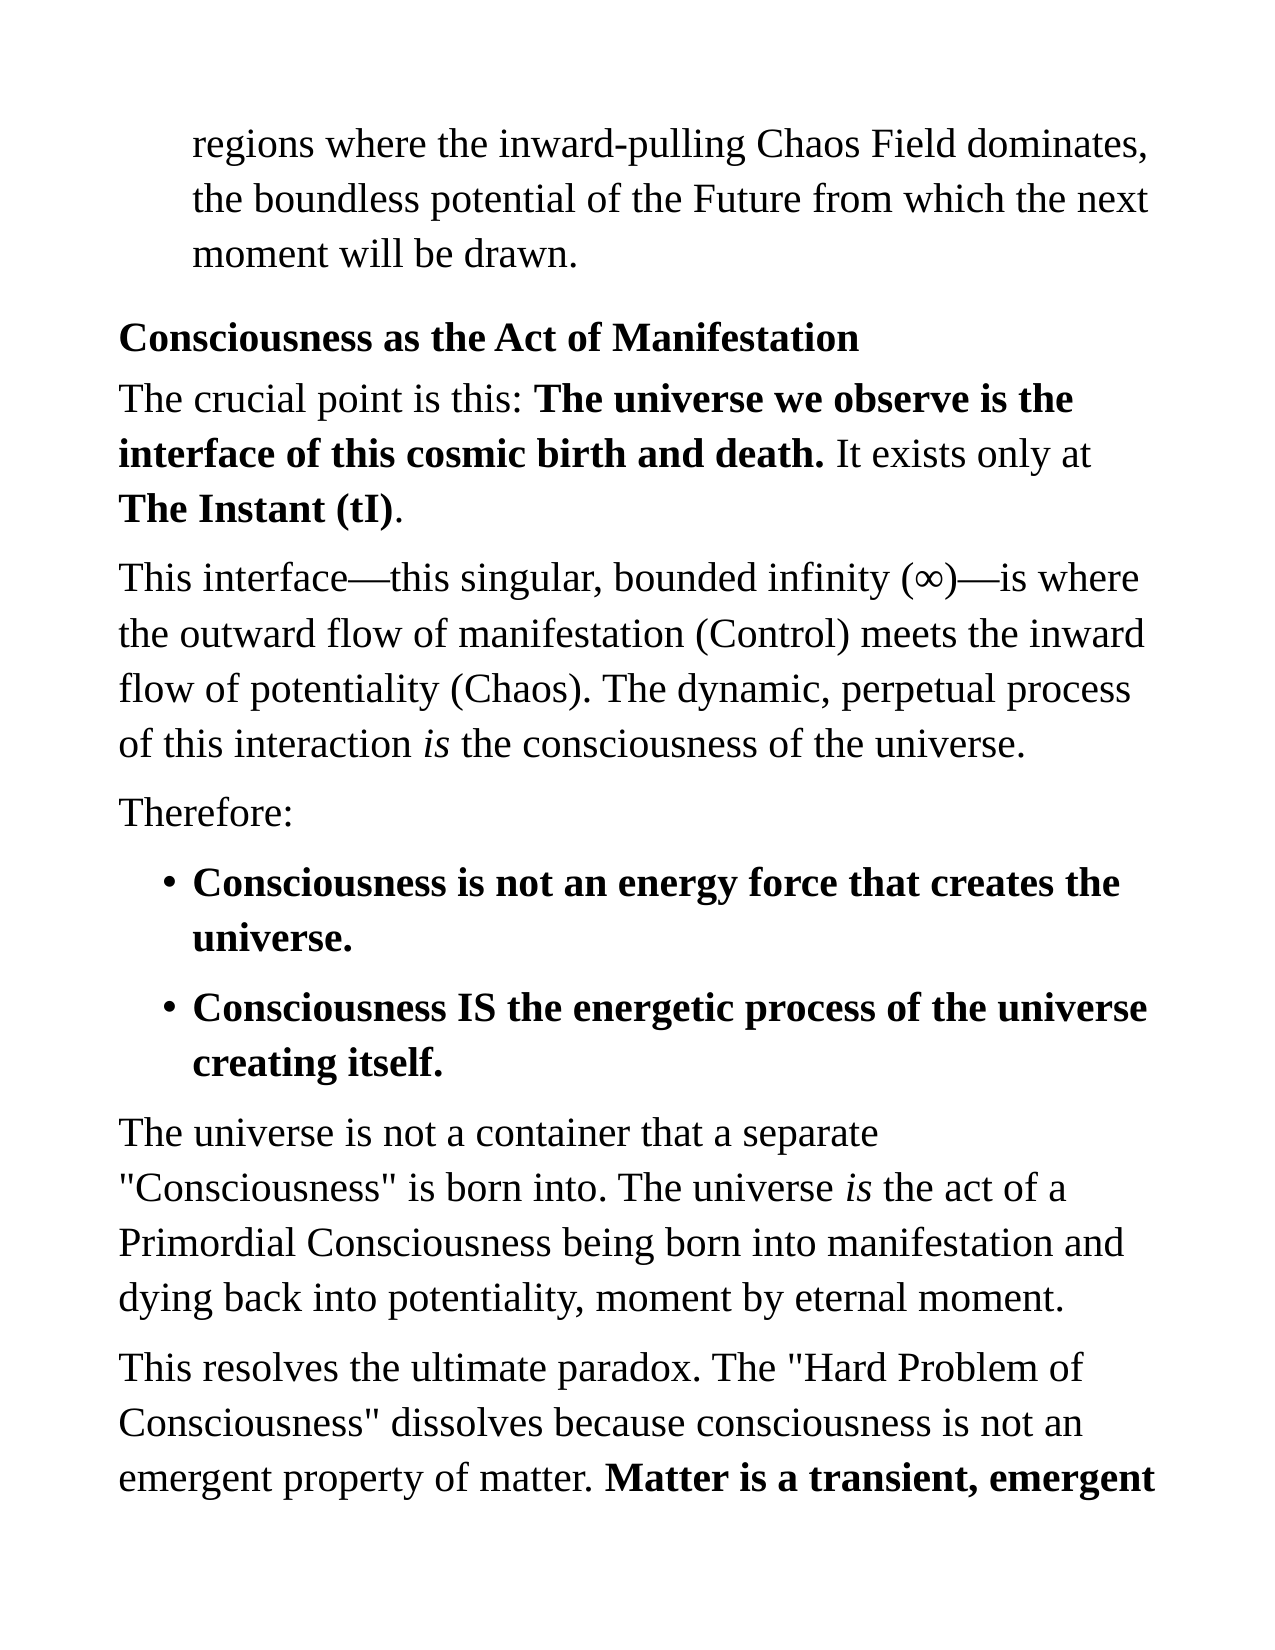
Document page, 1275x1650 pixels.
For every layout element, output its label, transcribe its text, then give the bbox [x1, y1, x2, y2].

text This interface—this singular, bounded infinity (∞)—is where the outward flow of manifestation (Control) meets the inward flow of potentiality (Chaos). The dynamic, perpetual process of this interaction is the consciousness of the universe. [118, 553, 1157, 766]
subtitle Consciousness as the Act of Manifestation [118, 313, 1157, 361]
text This resolves the ultimate paradox. The "Hard Problem of Consciousness" dissolves because consciousness is not an emergent property of matter. Matter is a transient, emergent [118, 1342, 1157, 1501]
text The crucial point is this: The universe we observe is the interface of this cosmic birth and death. It exists only at The Instant (tI). [118, 373, 1157, 531]
list Consciousness IS the energetic process of the universe creating itself. [162, 982, 1157, 1086]
text The universe is not a container that a separate "Consciousness" is born into. The universe is the act of a Primordial Consciousness being born into manifestation and dying back into potentiality, moment by eternal moment. [118, 1107, 1157, 1321]
list regions where the inward-pulling Chaos Field dominates, the boundless potential of the Future from which the next moment will be drawn. [162, 118, 1157, 276]
list Consciousness is not an energy force that creates the universe. [162, 858, 1157, 961]
text Therefore: [118, 788, 1157, 836]
